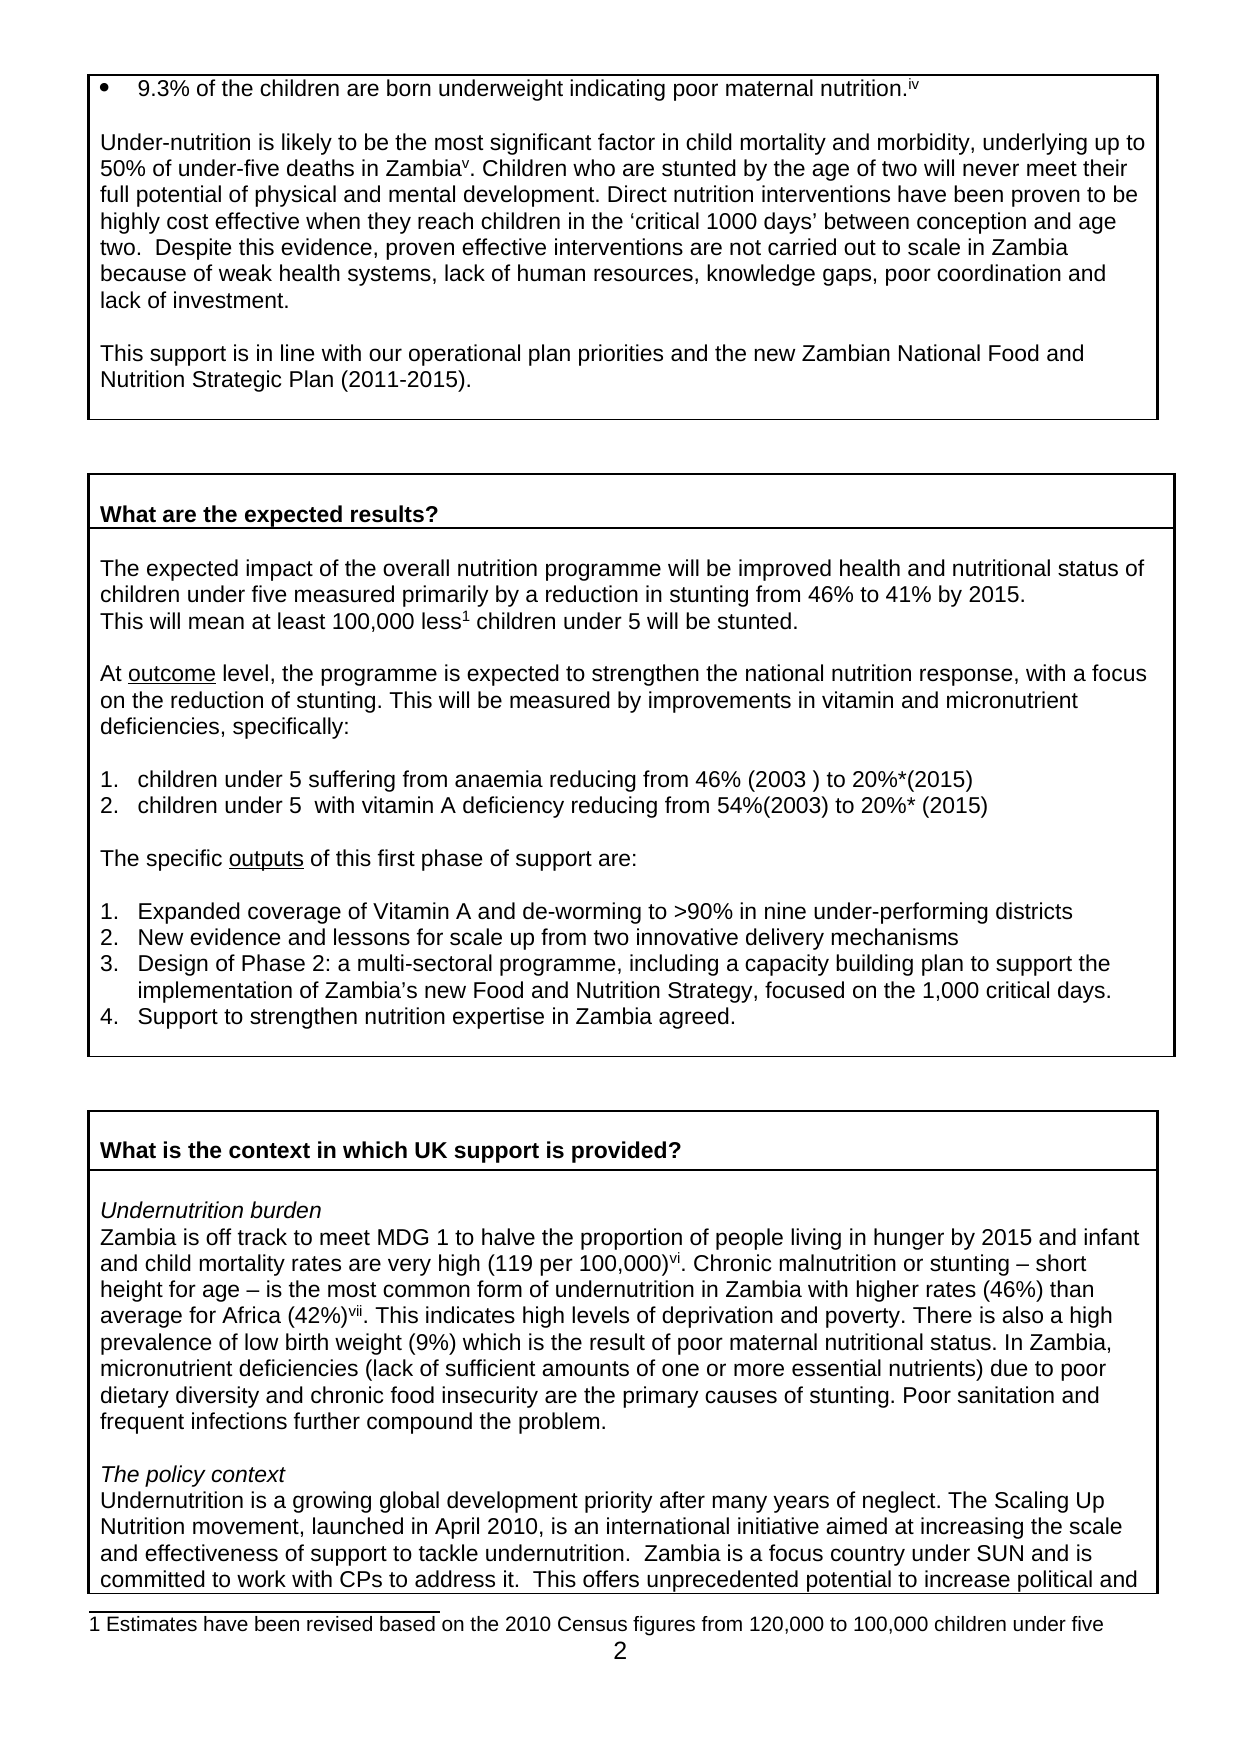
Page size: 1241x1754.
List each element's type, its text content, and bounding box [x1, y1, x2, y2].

table_cell Undernutrition burden Zambia is off track to meet MDG 1 to halve the proportion of people living in hunger by 2015 and infant and child mortality rates are very high (119 per 100,000). Chronic malnutrition or stunting – short height for age – is the most common form of undernutrition in Zambia with higher rates (46%) than average for Africa (42%). This indicates high levels of deprivation and poverty. There is also a high prevalence of low birth weight (9%) which is the result of poor maternal nutritional status. In Zambia, micronutrient deficiencies (lack of sufficient amounts of one or more essential nutrients) due to poor dietary diversity and chronic food insecurity are the primary causes of stunting. Poor sanitation and frequent infections further compound the problem. The policy context Undernutrition is a growing global development priority after many years of neglect. The Scaling Up Nutrition movement, launched in April 2010, is an international initiative aimed at increasing the scale and effectiveness of support to tackle undernutrition. Zambia is a focus country under SUN and is committed to work with CPs to address it. This offers unprecedented potential to increase political and [90, 1171, 1156, 1592]
table_cell The UK is providing up to £3.5 million (as phase 1 of a larger programme) over 2011-2015 to: Expand coverage of direct nutrition interventions for children by supporting the provision of Vitamin A and deworming tablets for children under five through the Child Health Weeks (CHWks) programme in nine underperforming districts. Test two innovative approaches for delivering nutrition interventions, namely: The ColaLife Operational Trial Zambia (COTZ) tested an innovative, private sector distribution model for a new anti-diarrhoea kit (Kit Yamoyo) for children under five in underserved rural areas (Zinc, Oral Rehydration Salts and soap for hand-washing). Harvest Plus assessed the efficacy of Vitamin A bio-fortified Maize (orange maize) in improving Vitamin A Status and reducing the prevalence of Vitamin A deficiency among children in rural Zambia. Design a multi-sectoral programme to tackle undernutrition in Zambia, which includes a capacity building component and the establishment of a Scaling-up Nutrition Fund Zambia has one of the highest rates of childhood undernutrition in the world: 46% of under-5 children are stunted, 5% acutely malnourished (wasted) and 15% underweight 53% of Zambian children have Vitamin A deficiency and 46% have iron deficiency anaemia. 9.3% of the children are born underweight indicating poor maternal nutrition. Under-nutrition is likely to be the most significant factor in child mortality and morbidity, underlying up to 50% of under-five deaths in Zambia. Children who are stunted by the age of two will never meet their full potential of physical and mental development. Direct nutrition interventions have been proven to be highly cost effective when they reach children in the ‘critical 1000 days’ between conception and age two. Despite this evidence, proven effective interventions are not carried out to scale in Zambia because of weak health systems, lack of human resources, knowledge gaps, poor coordination and lack of investment. This support is in line with our operational plan priorities and the new Zambian National Food and Nutrition Strategic Plan (2011-2015). [90, 76, 1156, 418]
table_header What is the context in which UK support is provided? [90, 1112, 1156, 1169]
table_cell The expected impact of the overall nutrition programme will be improved health and nutritional status of children under five measured primarily by a reduction in stunting from 46% to 41% by 2015. This will mean at least 100,000 less children under 5 will be stunted. At outcome level, the programme is expected to strengthen the national nutrition response, with a focus on the reduction of stunting. This will be measured by improvements in vitamin and micronutrient deficiencies, specifically: children under 5 suffering from anaemia reducing from 46% (2003 ) to 20%*(2015) children under 5 with vitamin A deficiency reducing from 54%(2003) to 20%* (2015) The specific outputs of this first phase of support are: Expanded coverage of Vitamin A and de-worming to >90% in nine under-performing districts New evidence and lessons for scale up from two innovative delivery mechanisms Design of Phase 2: a multi-sectoral programme, including a capacity building plan to support the implementation of Zambia’s new Food and Nutrition Strategy, focused on the 1,000 critical days. Support to strengthen nutrition expertise in Zambia agreed. [90, 529, 1173, 1056]
table_header What are the expected results? [90, 475, 1173, 527]
